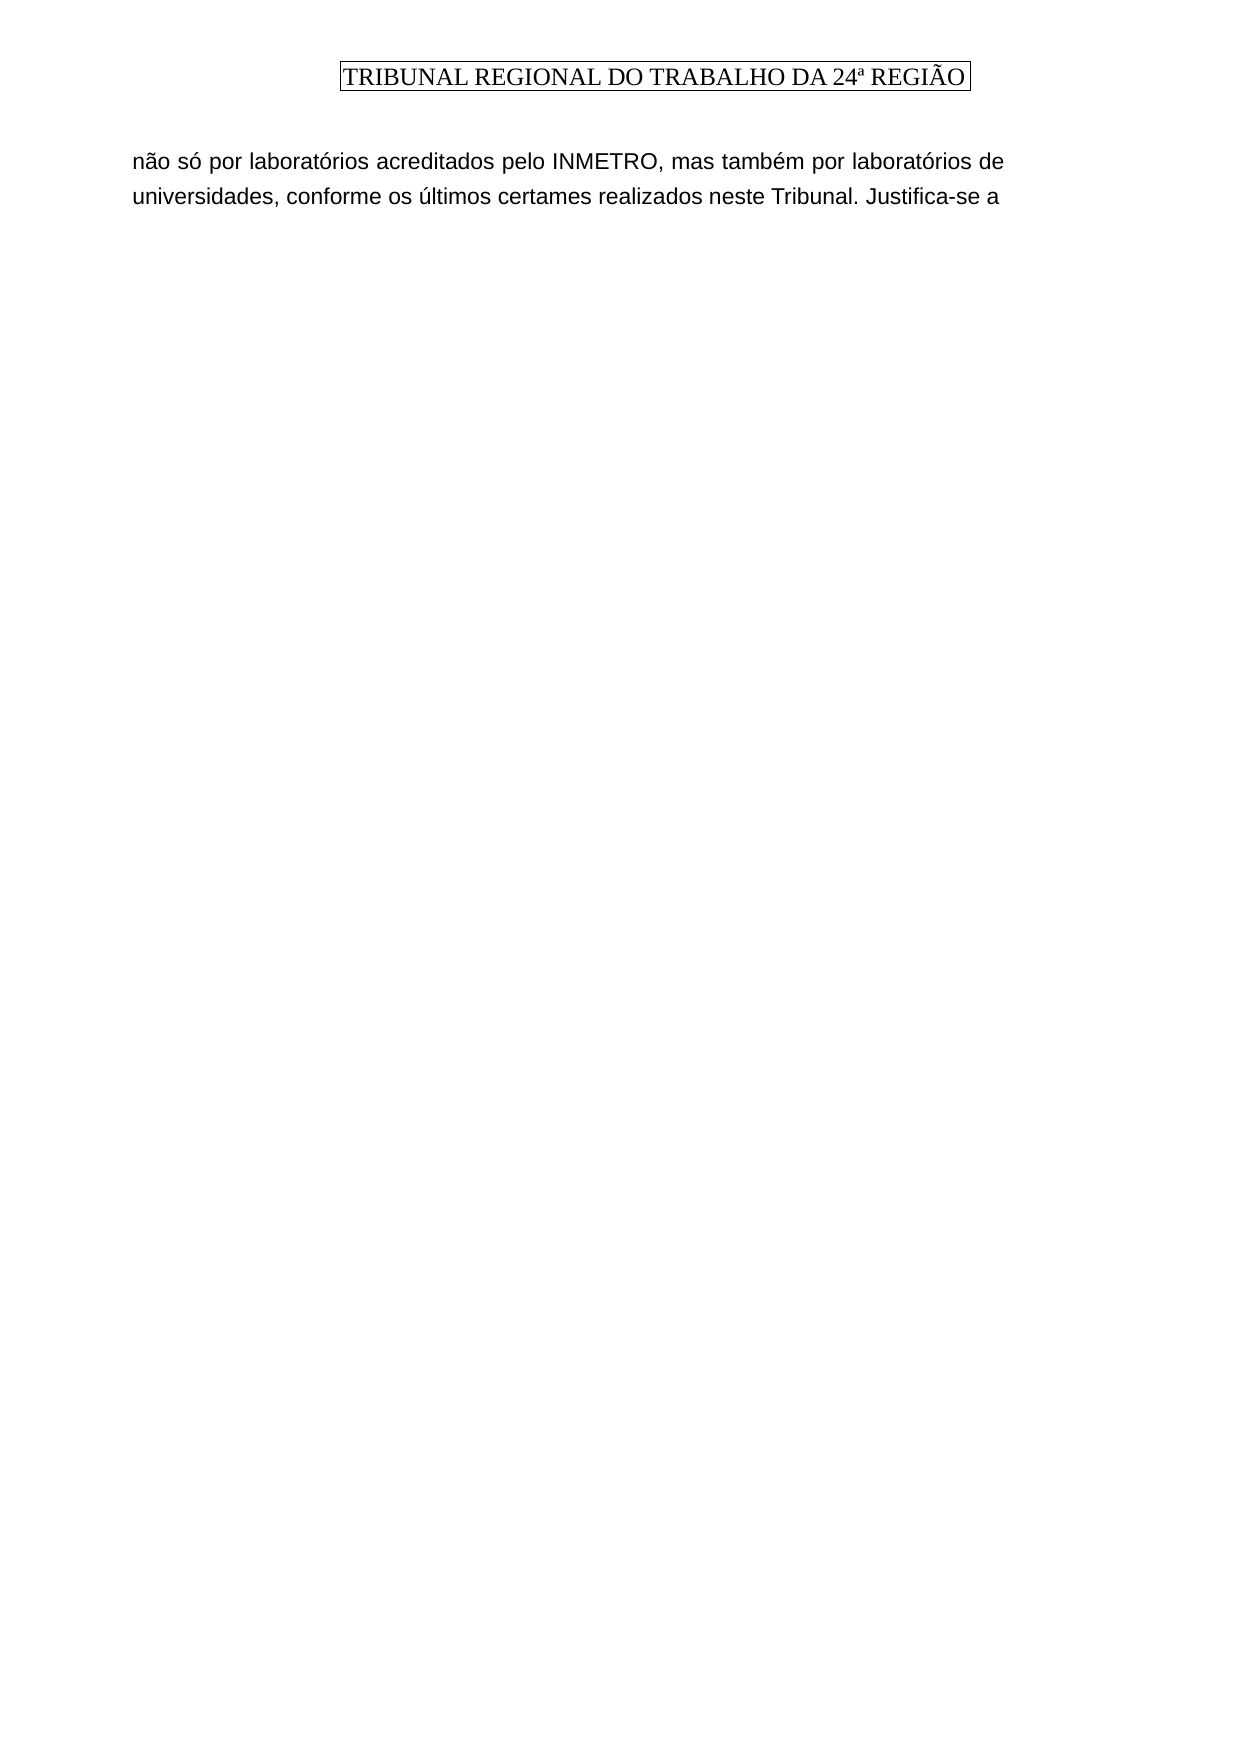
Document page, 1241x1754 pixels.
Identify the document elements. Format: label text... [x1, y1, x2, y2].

text não só por laboratórios acreditados pelo INMETRO, mas também por laboratórios de universidades, conforme os últimos certames realizados neste Tribunal. Justifica-se a [132, 148, 1006, 209]
